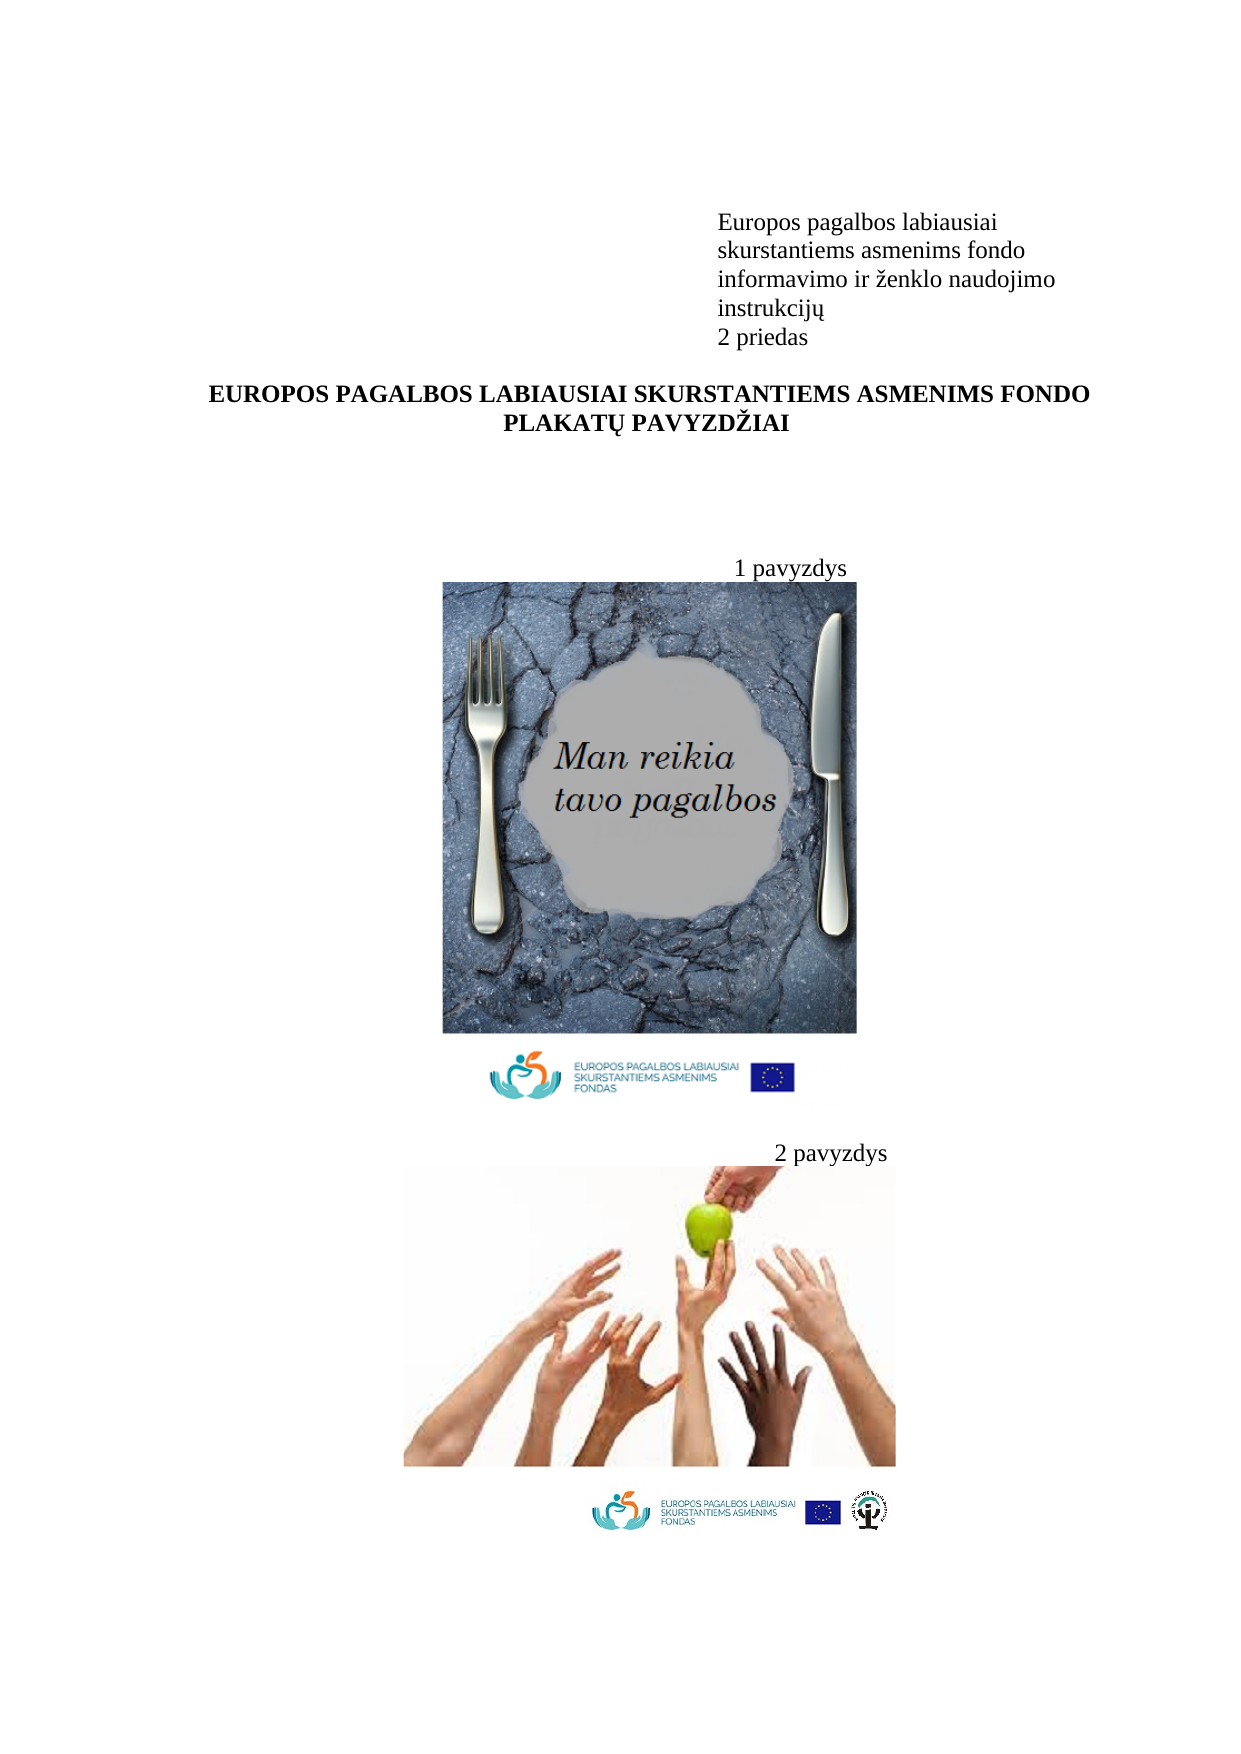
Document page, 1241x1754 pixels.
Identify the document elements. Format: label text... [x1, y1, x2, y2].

text 1 pavyzdys [177, 553, 1122, 582]
text Europos pagalbos labiausiai [717, 207, 1122, 235]
text EUROPOS PAGALBOS LABIAUSIAI SKURSTANTIEMS ASMENIMS FONDO PLAKATŲ PAVYZDŽIAI [177, 379, 1122, 437]
text instrukcijų [717, 293, 1122, 322]
text informavimo ir ženklo naudojimo [717, 264, 1122, 293]
text skurstantiems asmenims fondo [717, 235, 1122, 264]
text 2 priedas [717, 322, 1122, 350]
text 2 pavyzdys [177, 1138, 1122, 1166]
